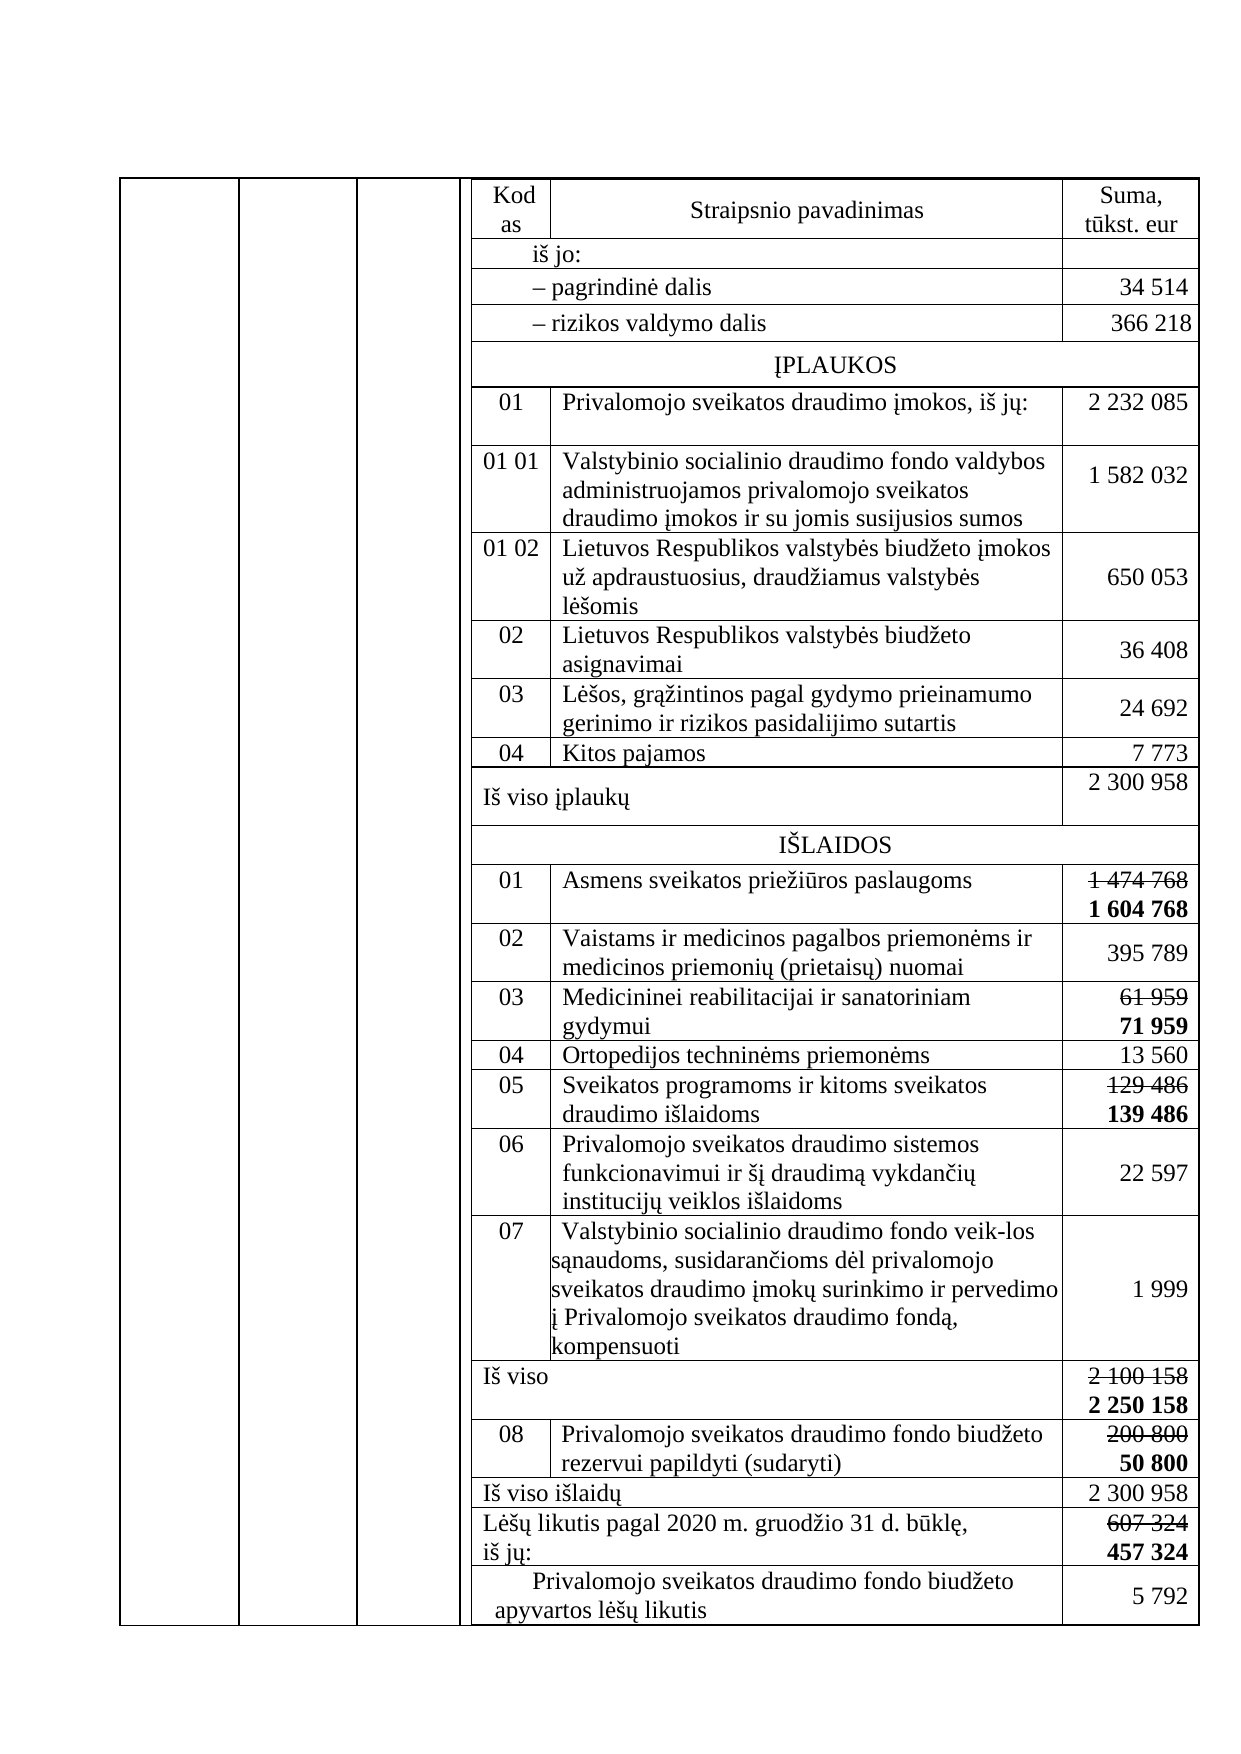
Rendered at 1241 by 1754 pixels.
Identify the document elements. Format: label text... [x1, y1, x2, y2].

table_cell 01 01 [472, 446, 550, 532]
table_cell [240, 179, 356, 1625]
table_cell Ortopedijos techninėms priemonėms [551, 1041, 1062, 1069]
table_cell 04 [472, 1041, 550, 1069]
table_cell Sveikatos programoms ir kitoms sveikatos draudimo išlaidoms [551, 1070, 1062, 1128]
table_cell 01 [472, 388, 550, 445]
table_header Straipsnio pavadinimas [551, 180, 1062, 238]
table_cell Iš viso [472, 1361, 1062, 1418]
table_cell Privalomojo sveikatos draudimo įmokos, iš jų: [551, 388, 1062, 445]
table_cell Lėšos, grąžintinos pagal gydymo prieinamumo gerinimo ir rizikos pasidalijimo sutartis [551, 679, 1062, 737]
table_cell 1 582 032 [1063, 446, 1198, 532]
table_cell 03 [472, 679, 550, 737]
table_cell Iš viso įplaukų [472, 768, 1062, 825]
table_cell iš jo: [472, 239, 1062, 268]
table_cell 129 486 139 486 [1063, 1070, 1198, 1128]
table_cell 24 692 [1063, 679, 1198, 737]
table_cell – rizikos valdymo dalis [472, 305, 1062, 341]
table_cell 05 [472, 1070, 550, 1128]
table_cell 06 [472, 1129, 550, 1215]
table_cell 07 [472, 1216, 550, 1360]
table_cell 2 232 085 [1063, 388, 1198, 445]
table_cell [1063, 239, 1198, 268]
table_cell Asmens sveikatos priežiūros paslaugoms [551, 865, 1062, 922]
table_cell 2 300 958 [1063, 768, 1198, 825]
table_cell 36 408 [1063, 621, 1198, 678]
table_cell 22 597 [1063, 1129, 1198, 1215]
table_cell – pagrindinė dalis [472, 269, 1062, 304]
table_cell 2 300 958 [1063, 1478, 1198, 1507]
table_cell 1 999 [1063, 1216, 1198, 1360]
table_cell 01 02 [472, 533, 550, 619]
table_cell 395 789 [1063, 924, 1198, 981]
table_cell Valstybinio socialinio draudimo fondo veik-los sąnaudoms, susidarančioms dėl privalomojo sveikatos draudimo įmokų surinkimo ir pervedimo į Privalomojo sveikatos draudimo fondą, kompensuoti [551, 1216, 1062, 1360]
table_cell 2 100 158 2 250 158 [1063, 1361, 1198, 1418]
table_cell 61 959 71 959 [1063, 982, 1198, 1039]
table_header Kodas [472, 180, 550, 238]
table_cell 200 800 50 800 [1063, 1420, 1198, 1477]
table_cell Vaistams ir medicinos pagalbos priemonėms ir medicinos priemonių (prietaisų) nuomai [551, 924, 1062, 981]
table_cell [121, 179, 238, 1625]
table_cell ĮPLAUKOS [472, 342, 1198, 386]
table_cell Lėšų likutis pagal 2020 m. gruodžio 31 d. būklę, iš jų: [472, 1508, 1062, 1565]
table_cell 7 773 [1063, 738, 1198, 766]
table_cell Lietuvos Respublikos valstybės biudžeto įmokos už apdraustuosius, draudžiamus valstybės lėšomis [551, 533, 1062, 619]
table_cell Iš viso išlaidų [472, 1478, 1062, 1507]
table_cell Privalomojo sveikatos draudimo fondo biudžeto apyvartos lėšų likutis [472, 1566, 1062, 1624]
table_cell 03 [472, 982, 550, 1039]
table_header Suma, tūkst. eur [1063, 180, 1198, 238]
table_cell 1 474 768 1 604 768 [1063, 865, 1198, 922]
table_cell Medicininei reabilitacijai ir sanatoriniam gydymui [551, 982, 1062, 1039]
table_cell Privalomojo sveikatos draudimo sistemos funkcionavimui ir šį draudimą vykdančių institucijų veiklos išlaidoms [551, 1129, 1062, 1215]
table_cell IŠLAIDOS [472, 826, 1198, 864]
table_cell 02 [472, 924, 550, 981]
table_cell 607 324 457 324 [1063, 1508, 1198, 1565]
table_cell 34 514 [1063, 269, 1198, 304]
table_cell Lietuvos Respublikos valstybės biudžeto asignavimai [551, 621, 1062, 678]
table_cell 04 [472, 738, 550, 766]
table_cell 650 053 [1063, 533, 1198, 619]
table_cell [358, 179, 459, 1625]
table_cell 366 218 [1063, 305, 1198, 341]
table_cell 5 792 [1063, 1566, 1198, 1624]
table_cell Privalomojo sveikatos draudimo fondo biudžeto rezervui papildyti (sudaryti) [551, 1420, 1062, 1477]
table_cell Kitos pajamos [551, 738, 1062, 766]
table_cell 02 [472, 621, 550, 678]
table_cell 13 560 [1063, 1041, 1198, 1069]
table_cell 08 [472, 1420, 550, 1477]
table_cell 01 [472, 865, 550, 922]
table_cell Valstybinio socialinio draudimo fondo valdybos administruojamos privalomojo sveikatos draudimo įmokos ir su jomis susijusios sumos [551, 446, 1062, 532]
